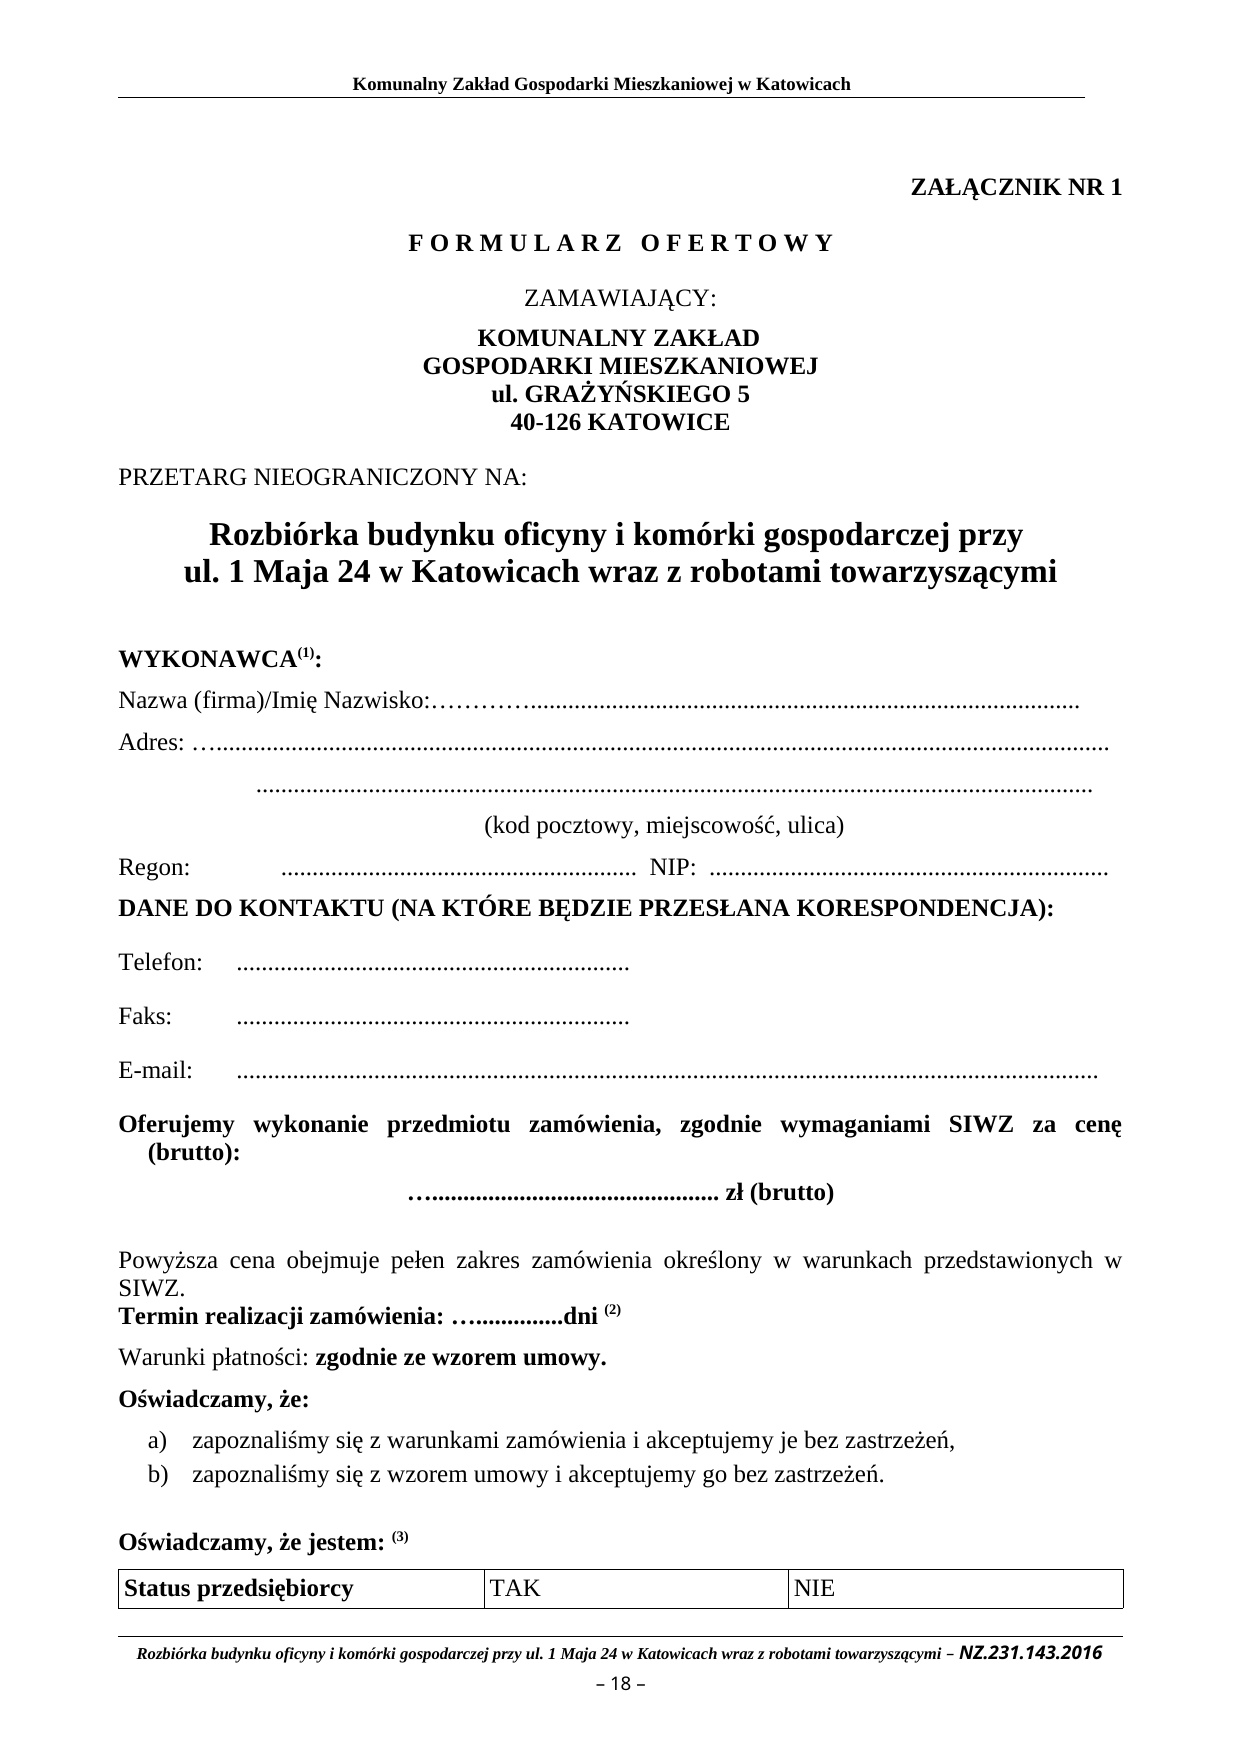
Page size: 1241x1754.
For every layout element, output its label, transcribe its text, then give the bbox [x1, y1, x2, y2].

text ZAŁĄCZNIK NR 1 [118, 173, 1123, 201]
text Telefon: ............................................................... [118, 948, 1123, 976]
text ...................................................................................................................................... [118, 770, 1123, 797]
table_header Status przedsiębiorcy [119, 1570, 484, 1608]
text E-mail: .......................................................................................................................................... [118, 1057, 1123, 1084]
text ….............................................. zł (brutto) [118, 1178, 1123, 1206]
subtitle Oferujemy wykonanie przedmiotu zamówienia, zgodnie wymaganiami SIWZ za cenę (brutto): [118, 1111, 1123, 1166]
list GOSPODARKI MIESZKANIOWEJ ul. GRAŻYŃSKIEGO 5 [118, 352, 1123, 408]
text Powyższa cena obejmuje pełen zakres zamówienia określony w warunkach przedstawionych w SIWZ. [118, 1246, 1123, 1302]
list 40-126 KATOWICE [118, 408, 1123, 435]
text ZAMAWIAJĄCY: [118, 284, 1123, 312]
table_header TAK [485, 1570, 788, 1608]
list zapoznaliśmy się z warunkami zamówienia i akceptujemy je bez zastrzeżeń, [148, 1427, 1123, 1454]
subtitle Oświadczamy, że: [118, 1385, 1123, 1413]
text Nazwa (firma)/Imię Nazwisko:…………........................................................................................ [118, 687, 1123, 714]
text Adres: …............................................................................................................................................... [118, 728, 1123, 756]
text Rozbiórka budynku oficyny i komórki gospodarczej przy ul. 1 Maja 24 w Katowicach wraz z robotami towarzyszącymi [118, 516, 1123, 589]
text KOMUNALNY ZAKŁAD [118, 324, 1119, 352]
text WYKONAWCA(1): [118, 645, 1123, 673]
text (kod pocztowy, miejscowość, ulica) [118, 811, 1123, 839]
text przetarg nieograniczony na: [118, 463, 1123, 491]
subtitle Oświadczamy, że jestem: (3) [118, 1528, 1123, 1556]
list zapoznaliśmy się z wzorem umowy i akceptujemy go bez zastrzeżeń. [148, 1461, 1123, 1488]
subtitle Warunki płatności: zgodnie ze wzorem umowy. [118, 1343, 1123, 1371]
text FORMULARZ OFERTOWY [118, 229, 1123, 257]
text Dane do kontaktu (na które będzie przesłana korespondencja): [118, 894, 1123, 922]
text Faks: ............................................................... [118, 1002, 1123, 1030]
subtitle Termin realizacji zamówienia: …..............dni (2) [118, 1302, 1123, 1329]
table_header NIE [789, 1570, 1123, 1608]
text Regon: ......................................................... NIP: ................................................................ [118, 853, 1123, 881]
